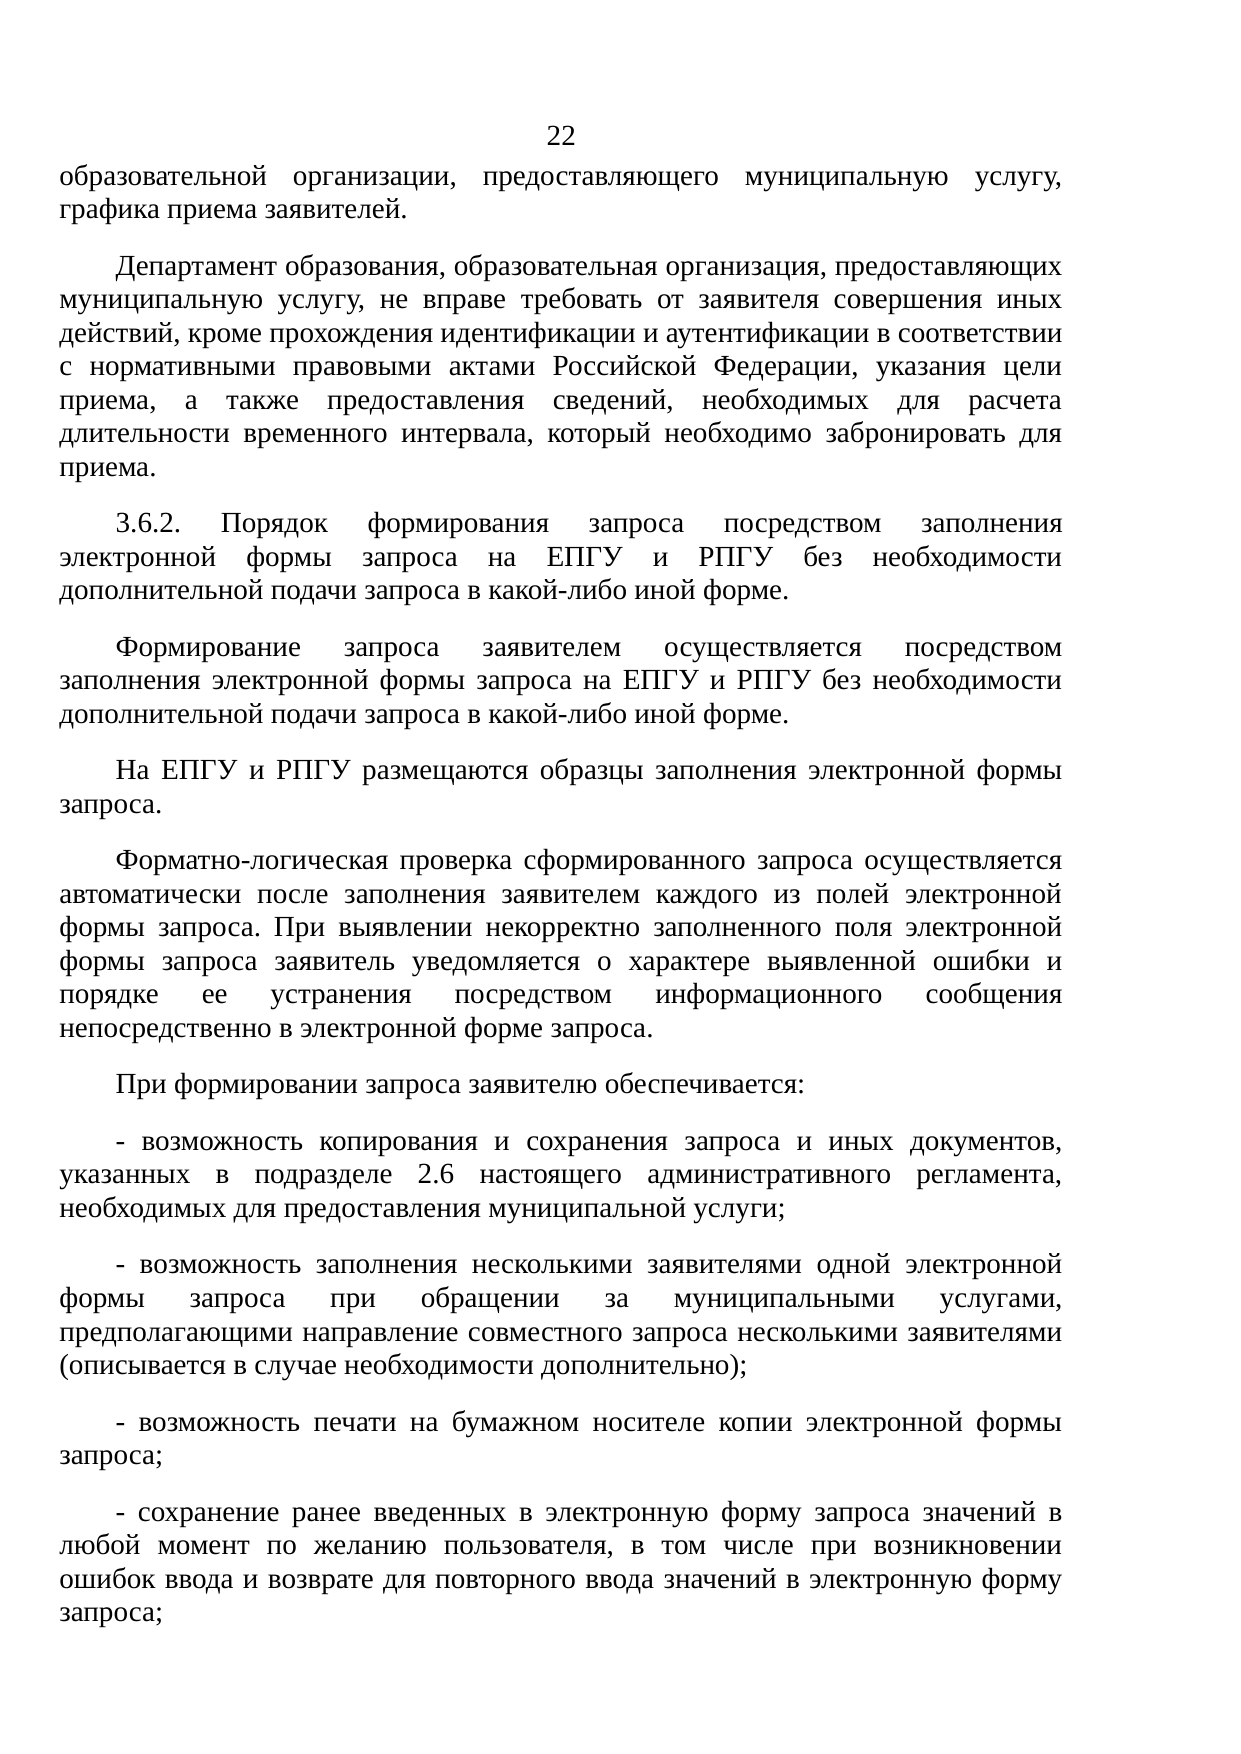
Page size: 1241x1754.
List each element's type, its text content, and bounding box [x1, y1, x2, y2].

text При формировании запроса заявителю обеспечивается: [59, 1067, 1063, 1100]
text - возможность заполнения несколькими заявителями одной электронной формы запроса при обращении за муниципальными услугами, предполагающими направление совместного запроса несколькими заявителями (описывается в случае необходимости дополнительно); [59, 1247, 1063, 1381]
text На ЕПГУ и РПГУ размещаются образцы заполнения электронной формы запроса. [59, 752, 1063, 819]
text 3.6.2. Порядок формирования запроса посредством заполнения электронной формы запроса на ЕПГУ и РПГУ без необходимости дополнительной подачи запроса в какой-либо иной форме. [59, 505, 1063, 606]
text Департамент образования, образовательная организация, предоставляющих муниципальную услугу, не вправе требовать от заявителя совершения иных действий, кроме прохождения идентификации и аутентификации в соответствии с нормативными правовыми актами Российской Федерации, указания цели приема, а также предоставления сведений, необходимых для расчета длительности временного интервала, который необходимо забронировать для приема. [59, 248, 1063, 482]
text образовательной организации, предоставляющего муниципальную услугу, графика приема заявителей. [59, 158, 1063, 225]
text - сохранение ранее введенных в электронную форму запроса значений в любой момент по желанию пользователя, в том числе при возникновении ошибок ввода и возврате для повторного ввода значений в электронную форму запроса; [59, 1494, 1063, 1628]
text Форматно-логическая проверка сформированного запроса осуществляется автоматически после заполнения заявителем каждого из полей электронной формы запроса. При выявлении некорректно заполненного поля электронной формы запроса заявитель уведомляется о характере выявленной ошибки и порядке ее устранения посредством информационного сообщения непосредственно в электронной форме запроса. [59, 842, 1063, 1044]
text Формирование запроса заявителем осуществляется посредством заполнения электронной формы запроса на ЕПГУ и РПГУ без необходимости дополнительной подачи запроса в какой-либо иной форме. [59, 629, 1063, 729]
text - возможность печати на бумажном носителе копии электронной формы запроса; [59, 1404, 1063, 1471]
text - возможность копирования и сохранения запроса и иных документов, указанных в подразделе 2.6 настоящего административного регламента, необходимых для предоставления муниципальной услуги; [59, 1123, 1063, 1224]
